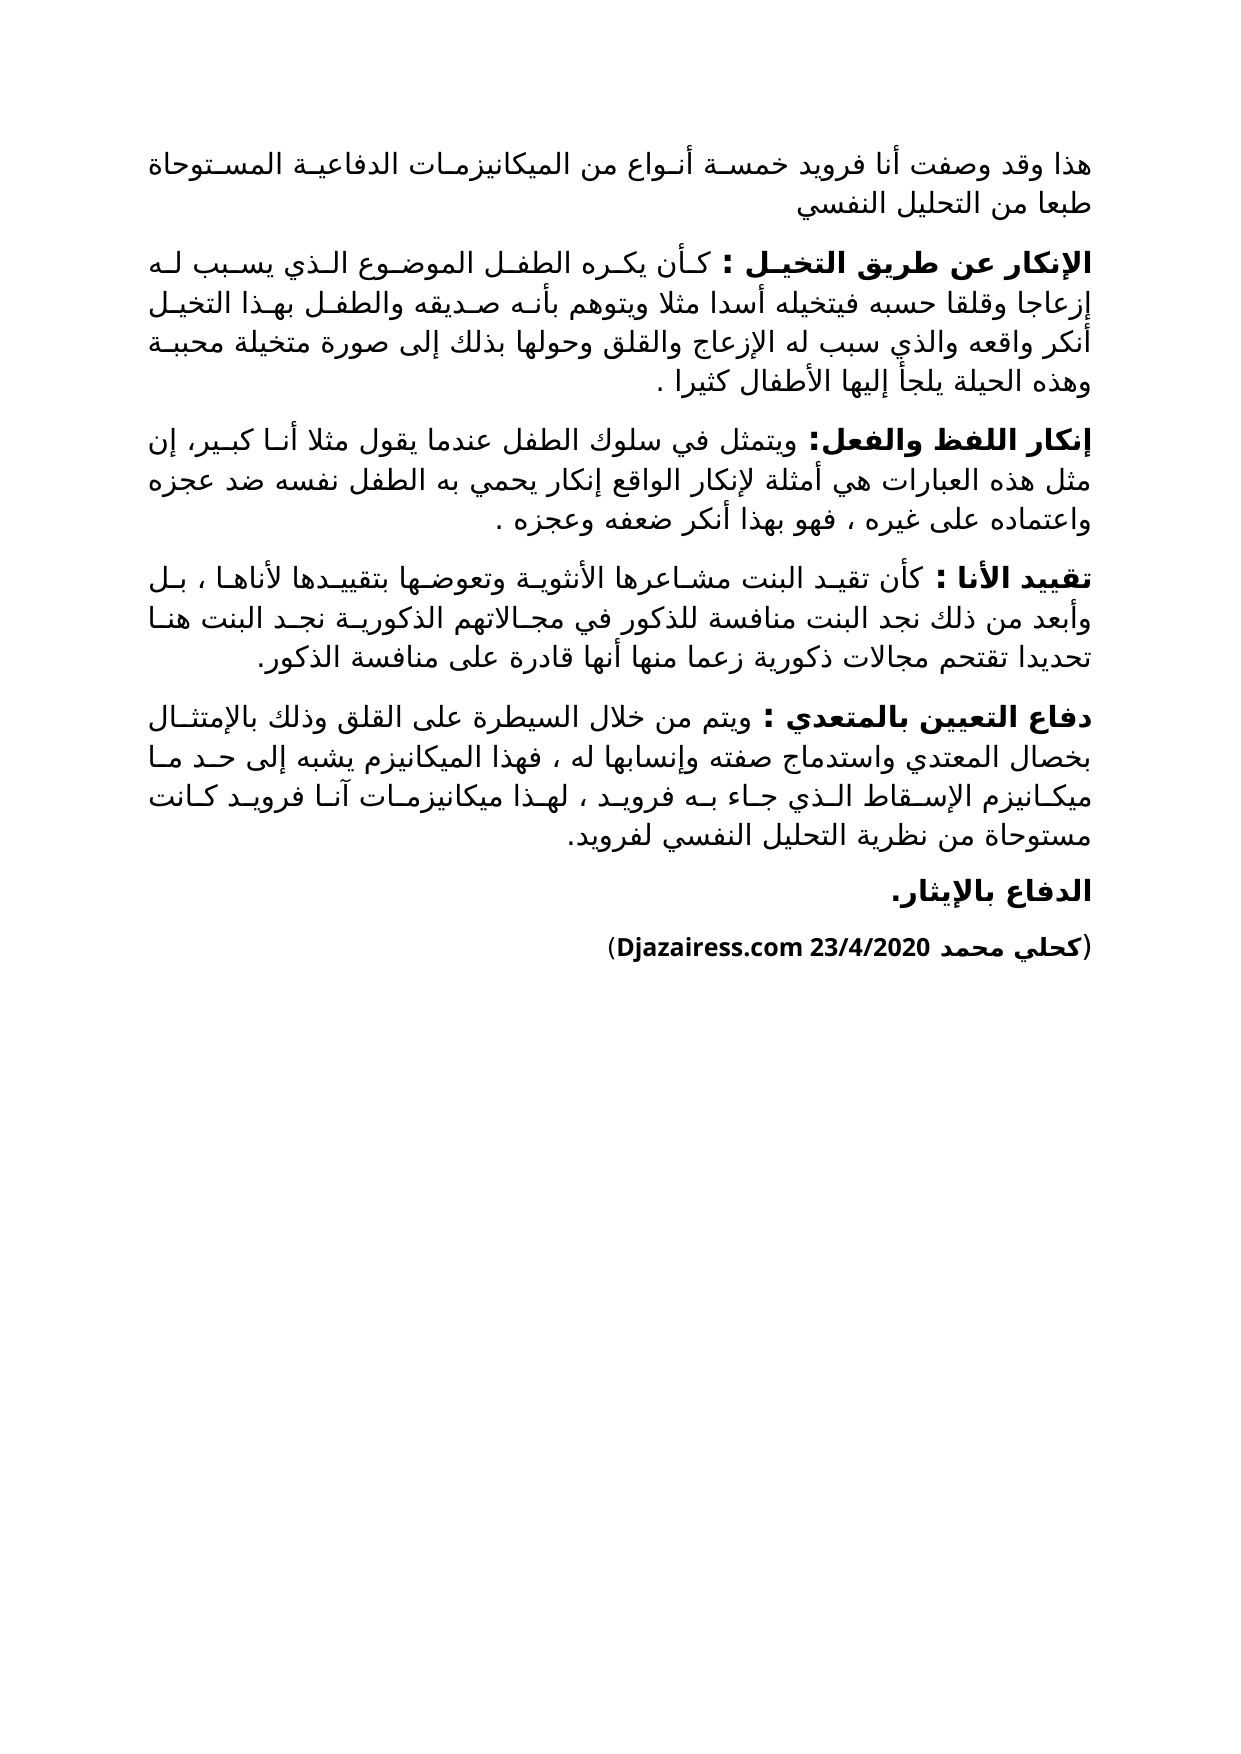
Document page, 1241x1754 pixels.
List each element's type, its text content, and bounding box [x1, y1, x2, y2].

text تقييد الأنا : كأن تقيد البنت مشاعرها الأنثوية وتعوضها بتقييدها لأناها ، بل وأبعد من ذلك نجد البنت منافسة للذكور في مجالاتهم الذكورية نجد البنت هنا تحديدا تقتحم مجالات ذكورية زعما منها أنها قادرة على منافسة الذكور. [148, 558, 1093, 675]
text الإنكار عن طريق التخيل : كأن يكره الطفل الموضوع الذي يسبب له إزعاجا وقلقا حسبه فيتخيله أسدا مثلا ويتوهم بأنه صديقه والطفل بهذا التخيل أنكر واقعه والذي سبب له الإزعاج والقلق وحولها بذلك إلى صورة متخيلة محببة وهذه الحيلة يلجأ إليها الأطفال كثيرا . [148, 242, 1093, 398]
text إنكار اللفظ والفعل: ويتمثل في سلوك الطفل عندما يقول مثلا أنا كبير، إن مثل هذه العبارات هي أمثلة لإنكار الواقع إنكار يحمي به الطفل نفسه ضد عجزه واعتماده على غيره ، فهو بهذا أنكر ضعفه وعجزه . [148, 419, 1093, 536]
text الدفاع بالإيثار. [148, 874, 1093, 908]
text (كحلي محمد Djazairess.com 23/4/2020) [148, 929, 1093, 964]
text هذا وقد وصفت أنا فرويد خمسة أنواع من الميكانيزمات الدفاعية المستوحاة طبعا من التحليل النفسي [148, 148, 1093, 221]
text دفاع التعيين بالمتعدي : ويتم من خلال السيطرة على القلق وذلك بالإمتثال بخصال المعتدي واستدماج صفته وإنسابها له ، فهذا الميكانيزم يشبه إلى حد ما ميكانيزم الإسقاط الذي جاء به فرويد ، لهذا ميكانيزمات آنا فرويد كانت مستوحاة من نظرية التحليل النفسي لفرويد. [148, 696, 1093, 852]
